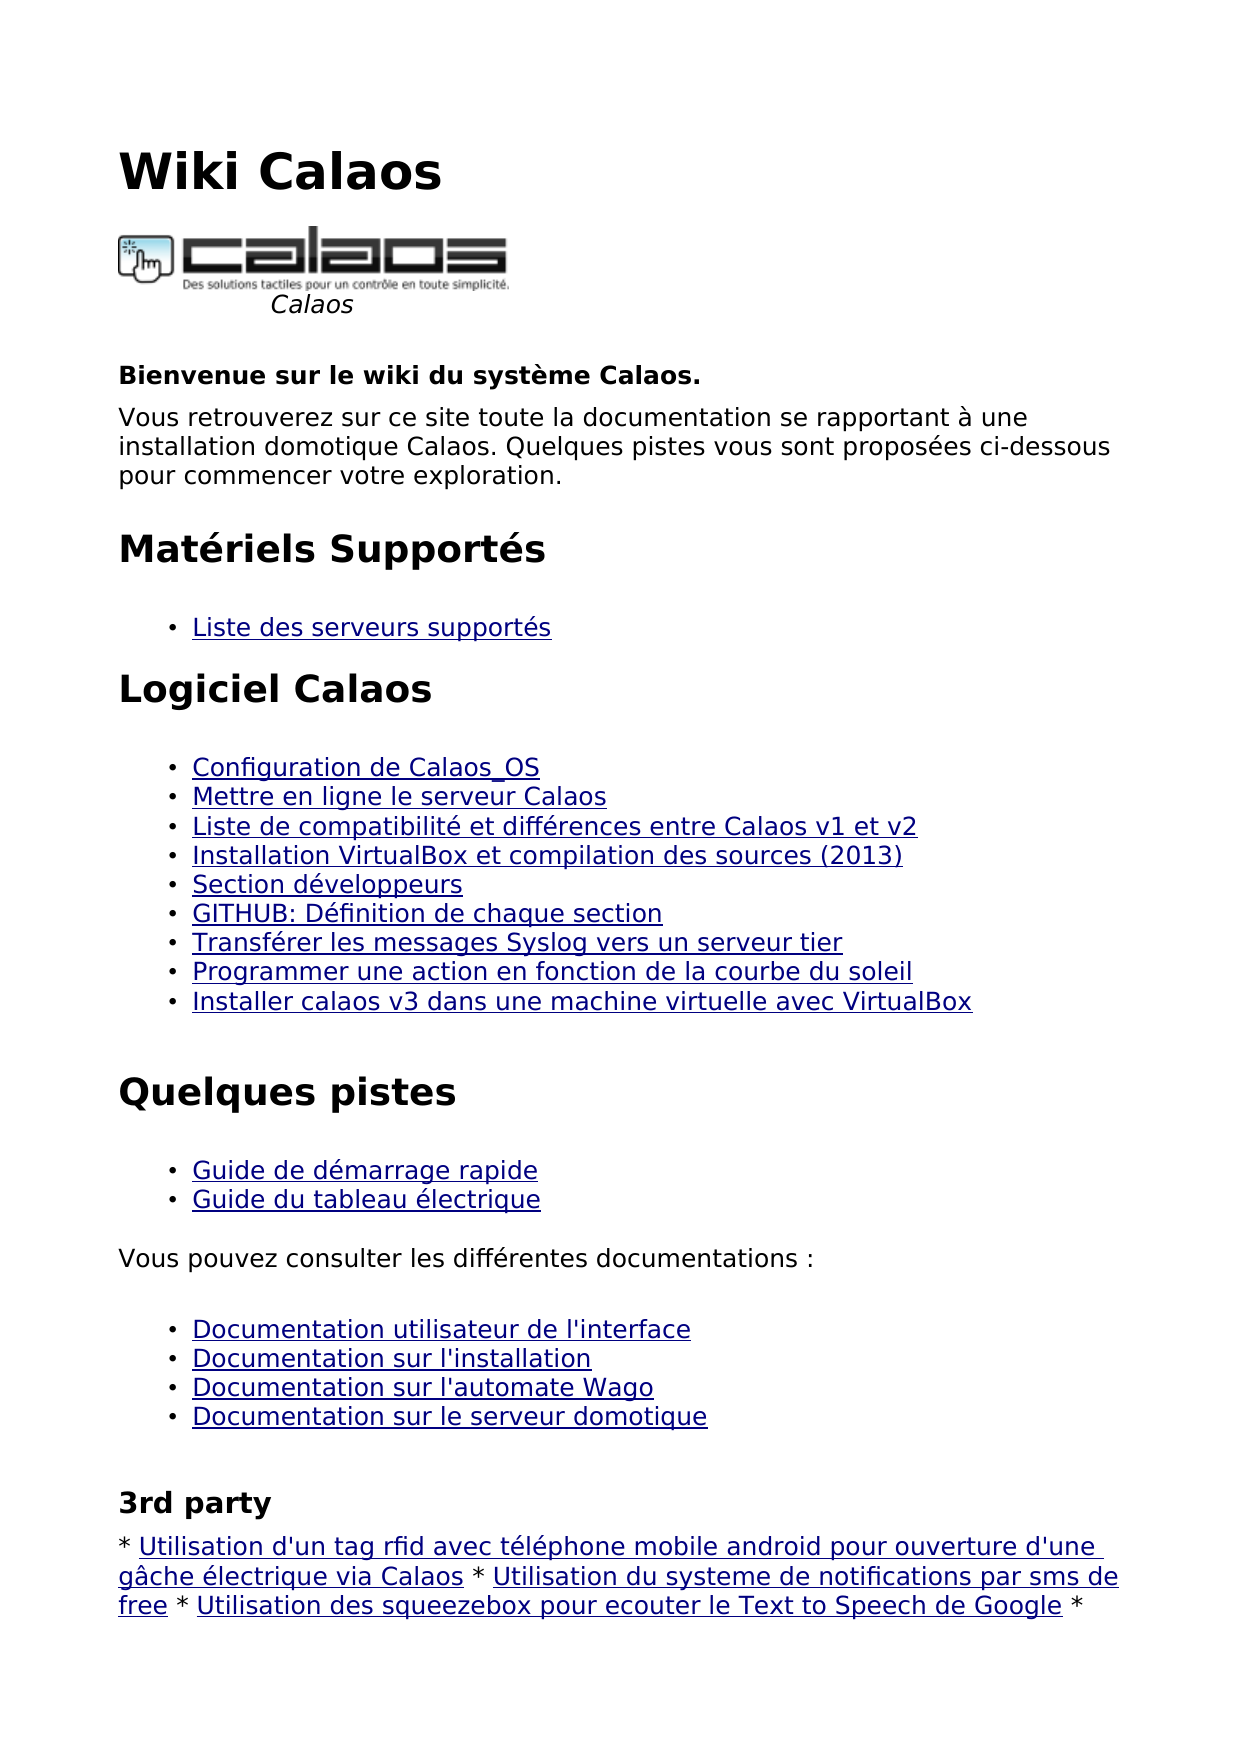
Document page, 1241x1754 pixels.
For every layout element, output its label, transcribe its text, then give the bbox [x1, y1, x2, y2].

subtitle 3rd party [118, 1486, 1122, 1520]
text Vous pouvez consulter les différentes documentations : [118, 1244, 1122, 1273]
text Vous retrouverez sur ce site toute la documentation se rapportant à une installation domotique Calaos. Quelques pistes vous sont proposées ci-dessous pour commencer votre exploration. [118, 403, 1122, 490]
subtitle Matériels Supportés [118, 528, 1122, 572]
list Documentation sur l'installation [177, 1344, 1122, 1373]
picture [118, 226, 509, 291]
list Documentation utilisateur de l'interface [177, 1315, 1122, 1344]
list Programmer une action en fonction de la courbe du soleil [177, 957, 1122, 987]
list Transférer les messages Syslog vers un serveur tier [177, 928, 1122, 957]
list Configuration de Calaos_OS [177, 753, 1122, 782]
list Mettre en ligne le serveur Calaos [177, 782, 1122, 812]
subtitle Logiciel Calaos [118, 668, 1122, 711]
text Bienvenue sur le wiki du système Calaos. [118, 332, 1122, 390]
list Section développeurs [177, 870, 1122, 899]
text Calaos [118, 291, 509, 319]
list Guide du tableau électrique [177, 1185, 1122, 1214]
text * Utilisation d'un tag rfid avec téléphone mobile android pour ouverture d'une gâche électrique via Calaos * Utilisation du systeme de notifications par sms de free * Utilisation des squeezebox pour ecouter le Text to Speech de Google * [118, 1532, 1122, 1620]
list Liste de compatibilité et différences entre Calaos v1 et v2 [177, 812, 1122, 841]
list Installer calaos v3 dans une machine virtuelle avec VirtualBox [177, 987, 1122, 1016]
subtitle Wiki Calaos [118, 143, 1122, 201]
list GITHUB: Définition de chaque section [177, 899, 1122, 928]
list Documentation sur le serveur domotique [177, 1402, 1122, 1432]
list Liste des serveurs supportés [177, 613, 1122, 643]
list Guide de démarrage rapide [177, 1156, 1122, 1185]
list Documentation sur l'automate Wago [177, 1373, 1122, 1402]
subtitle Quelques pistes [118, 1070, 1122, 1114]
list Installation VirtualBox et compilation des sources (2013) [177, 841, 1122, 870]
